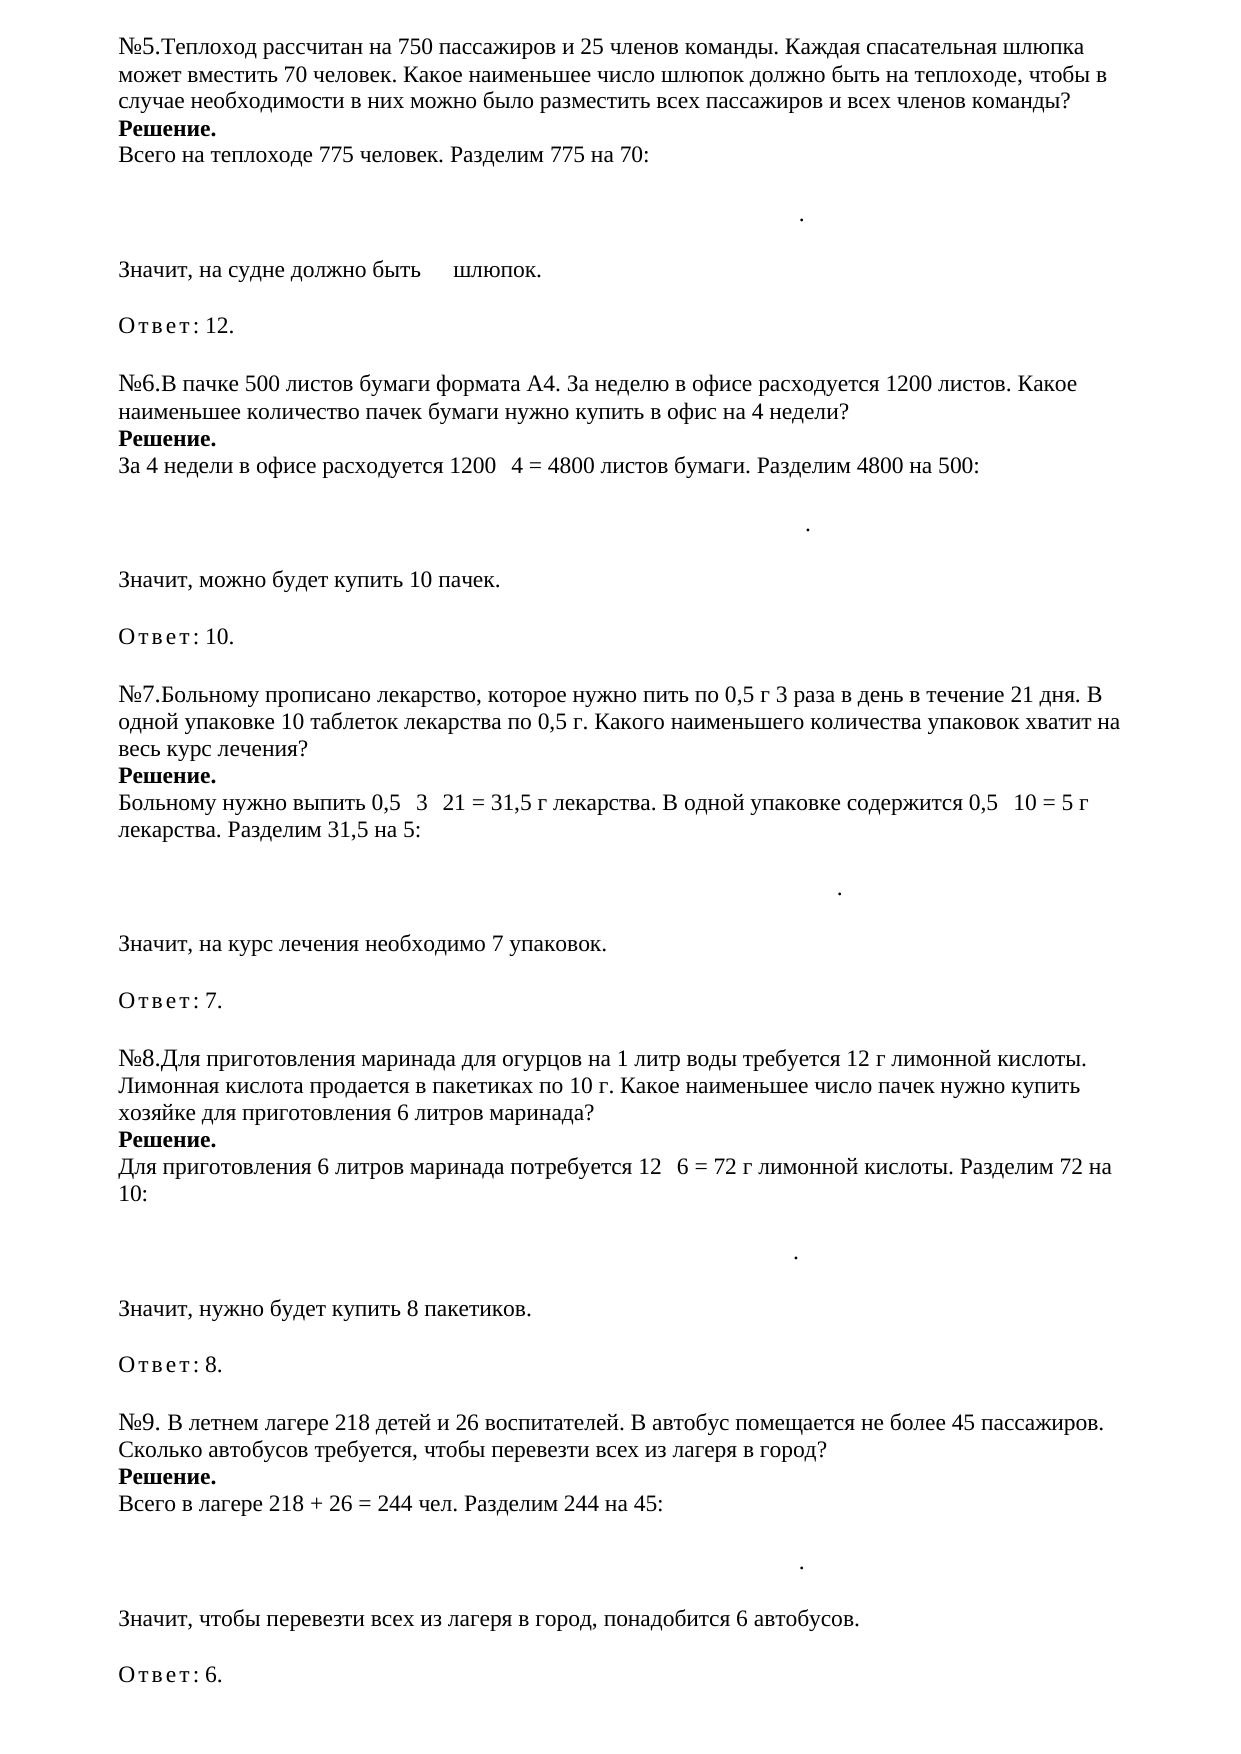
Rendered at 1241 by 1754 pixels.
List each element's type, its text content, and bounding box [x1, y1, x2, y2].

text №8.Для приготовления маринада для огурцов на 1 литр воды требуется 12 г лимонной кислоты. Лимонная кислота продается в пакетиках по 10 г. Какое наименьшее число пачек нужно купить хозяйке для приготовления 6 литров маринада? Решение. Для приготовления 6 литров маринада потребуется 12 6 = 72 г лимонной кислоты. Разделим 72 на 10: [118, 1043, 1122, 1206]
text Значит, чтобы перевезти всех из лагеря в город, понадобится 6 автобусов. [118, 1604, 1122, 1631]
text . [118, 1206, 1122, 1264]
text Ответ: 8. [118, 1351, 1122, 1377]
text Значит, можно будет купить 10 пачек. [118, 566, 1122, 593]
text Ответ: 7. [118, 986, 1122, 1013]
text Ответ: 6. [118, 1661, 1122, 1688]
text №9. В летнем лагере 218 детей и 26 воспитателей. В автобус помещается не более 45 пассажиров. Сколько автобусов требуется, чтобы перевезти всех из лагеря в город? [118, 1407, 1122, 1463]
text №6.В пачке 500 листов бумаги формата А4. За неделю в офисе расходуется 1200 листов. Какое наименьшее количество пачек бумаги нужно купить в офис на 4 недели? Решение. За 4 недели в офисе расходуется 1200 4 = 4800 листов бумаги. Разделим 4800 на 500: [118, 368, 1122, 478]
text . [118, 168, 1122, 226]
text Значит, на курс лечения необходимо 7 упаковок. [118, 930, 1122, 957]
text №5.Теплоход рассчитан на 750 пассажиров и 25 членов команды. Каждая спасательная шлюпка может вместить 70 человек. Какое наименьшее число шлюпок должно быть на теплоходе, чтобы в случае необходимости в них можно было разместить всех пассажиров и всех членов команды? Решение. Всего на теплоходе 775 человек. Разделим 775 на 70: [118, 31, 1122, 168]
text Решение. Всего в лагере 218 + 26 = 244 чел. Разделим 244 на 45: [118, 1463, 1122, 1517]
text Ответ: 12. [118, 312, 1122, 339]
text . [118, 1517, 1122, 1575]
text Значит, нужно будет купить 8 пакетиков. [118, 1294, 1122, 1321]
text №7.Больному прописано лекарство, которое нужно пить по 0,5 г 3 раза в день в течение 21 дня. В одной упаковке 10 таблеток лекарства по 0,5 г. Какого наименьшего количества упаковок хватит на весь курс лечения? Решение. Больному нужно выпить 0,5 3 21 = 31,5 г лекарства. В одной упаковке содержится 0,5 10 = 5 г лекарства. Разделим 31,5 на 5: [118, 679, 1122, 842]
text Ответ: 10. [118, 622, 1122, 649]
text Значит, на судне должно быть шлюпок. [118, 256, 1122, 282]
text . [118, 842, 1122, 900]
text . [118, 478, 1122, 536]
